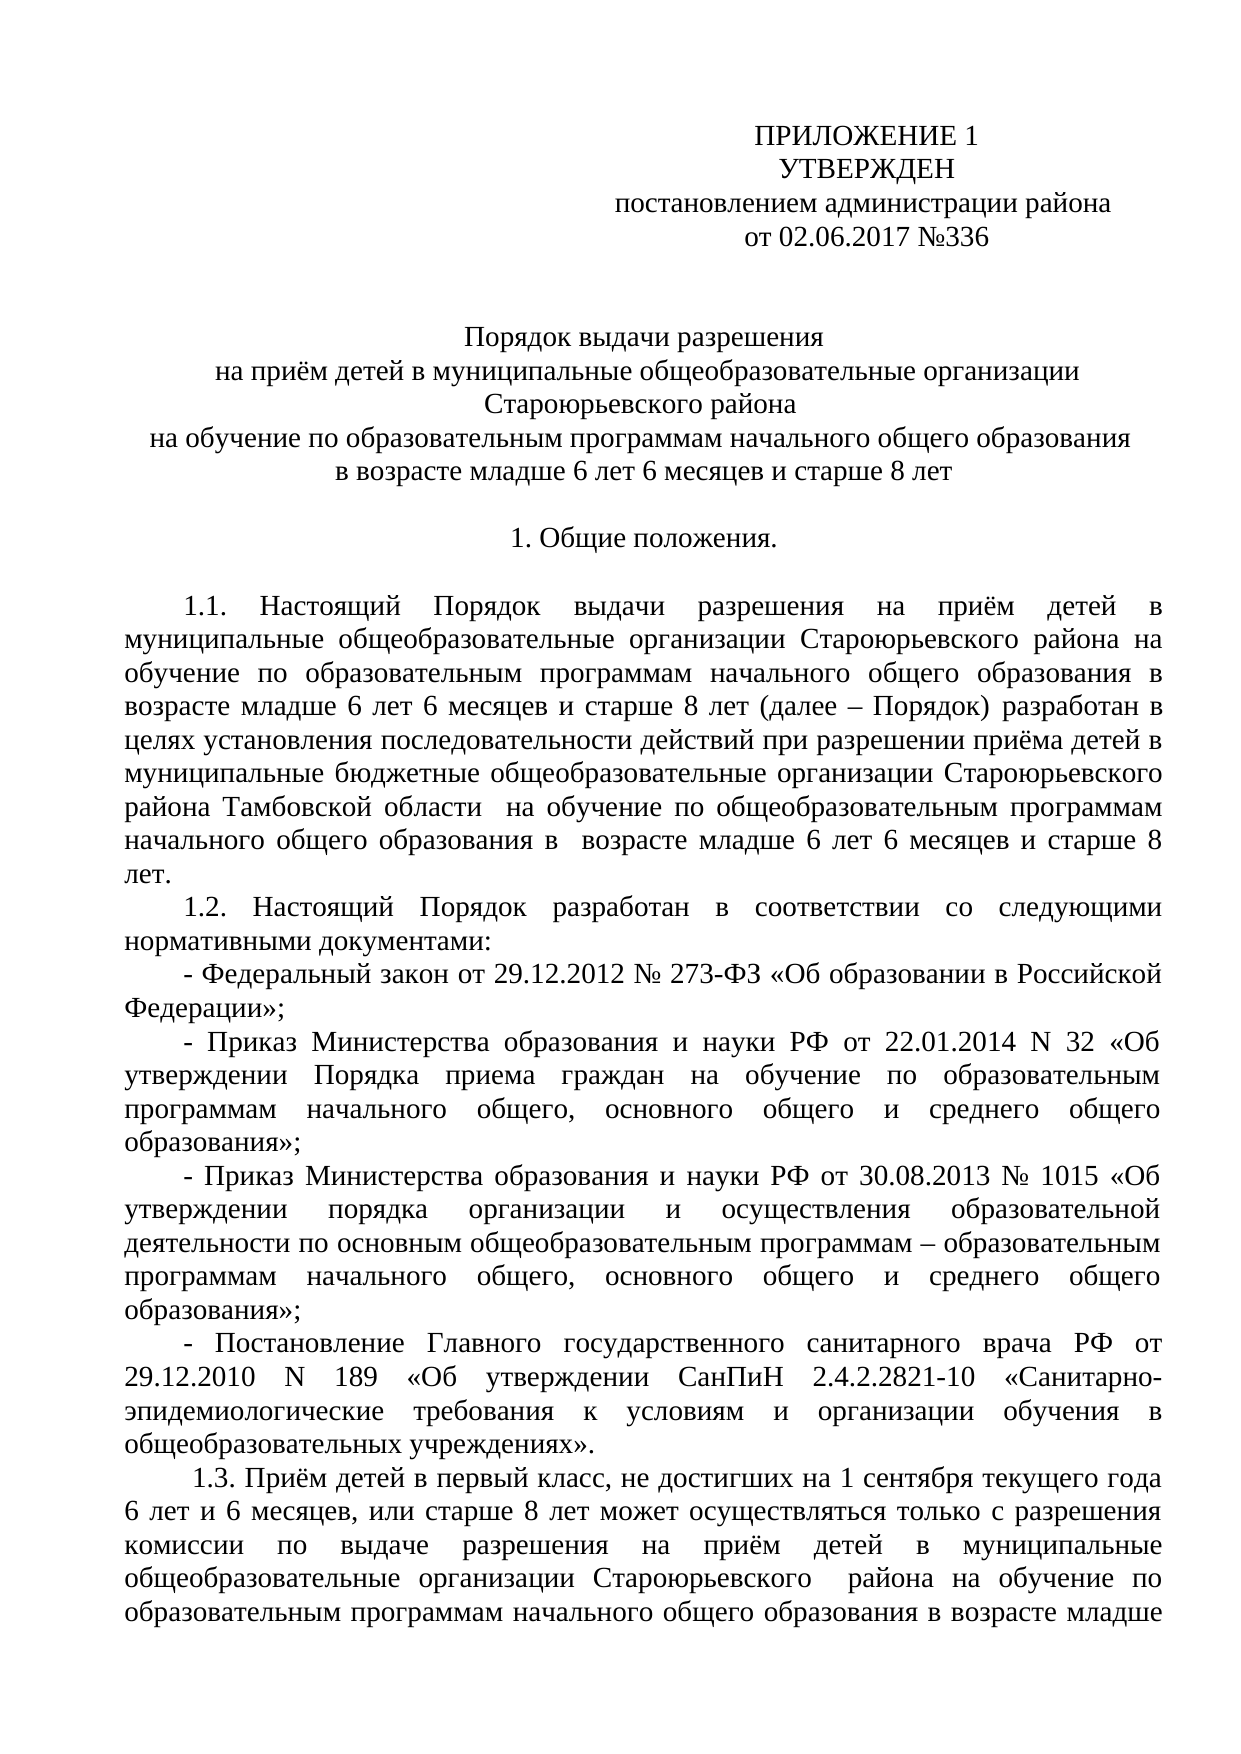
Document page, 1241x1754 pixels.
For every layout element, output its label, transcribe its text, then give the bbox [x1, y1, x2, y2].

text 1.2. Настоящий Порядок разработан в соответствии со следующими нормативными документами: [124, 889, 1163, 957]
text в возрасте младше 6 лет 6 месяцев и старше 8 лет [124, 453, 1163, 487]
text 1. Общие положения. [124, 521, 1163, 554]
text на обучение по образовательным программам начального общего образования [124, 420, 1163, 453]
text 1.1. Настоящий Порядок выдачи разрешения на приём детей в муниципальные общеобразовательные организации Староюрьевского района на обучение по образовательным программам начального общего образования в возрасте младше 6 лет 6 месяцев и старше 8 лет (далее – Порядок) разработан в целях установления последовательности действий при разрешении приёма детей в муниципальные бюджетные общеобразовательные организации Староюрьевского района Тамбовской области на обучение по общеобразовательным программам начального общего образования в возрасте младше 6 лет 6 месяцев и старше 8 лет. [124, 588, 1163, 889]
table_header [124, 118, 585, 286]
text - Приказ Министерства образования и науки РФ от 22.01.2014 N 32 «Об утверждении Порядка приема граждан на обучение по образовательным программам начального общего, основного общего и среднего общего образования»; [124, 1024, 1161, 1158]
text - Федеральный закон от 29.12.2012 № 273-ФЗ «Об образовании в Российской Федерации»; [124, 957, 1163, 1024]
text - Приказ Министерства образования и науки РФ от 30.08.2013 № 1015 «Об утверждении порядка организации и осуществления образовательной деятельности по основным общеобразовательным программам – образовательным программам начального общего, основного общего и среднего общего образования»; [124, 1158, 1161, 1326]
text Порядок выдачи разрешения [124, 319, 1163, 353]
table_header ПРИЛОЖЕНИЕ 1 УТВЕРЖДЕН постановлением администрации района от 02.06.2017 №336 [585, 118, 1148, 286]
text 1.3. Приём детей в первый класс, не достигших на 1 сентября текущего года 6 лет и 6 месяцев, или старше 8 лет может осуществляться только с разрешения комиссии по выдаче разрешения на приём детей в муниципальные общеобразовательные организации Староюрьевского района на обучение по образовательным программам начального общего образования в возрасте младше [124, 1460, 1163, 1627]
text - Постановление Главного государственного санитарного врача РФ от 29.12.2010 N 189 «Об утверждении СанПиН 2.4.2.2821-10 «Санитарно-эпидемиологические требования к условиям и организации обучения в общеобразовательных учреждениях». [124, 1326, 1163, 1460]
text на приём детей в муниципальные общеобразовательные организации Староюрьевского района [124, 353, 1163, 420]
